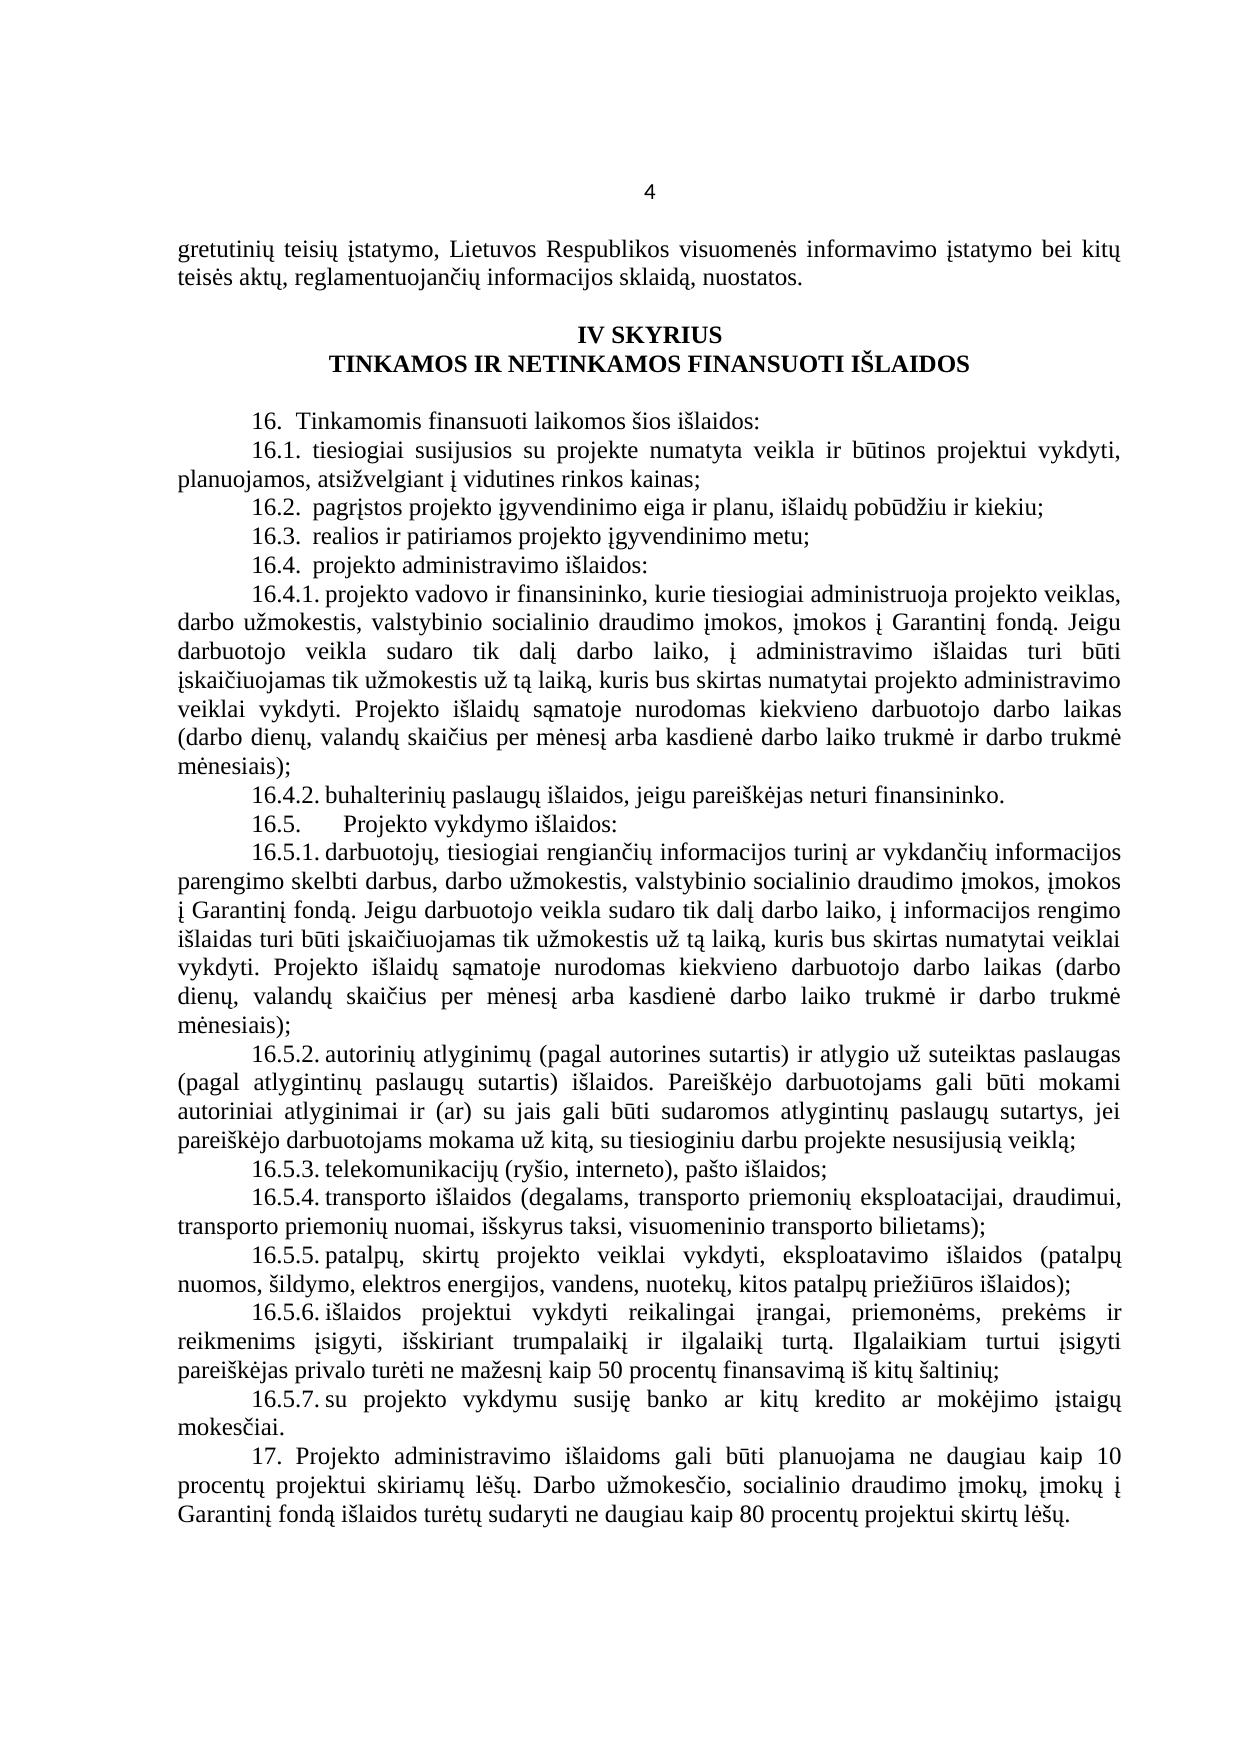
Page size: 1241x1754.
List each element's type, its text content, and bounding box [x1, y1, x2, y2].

text 17. Projekto administravimo išlaidoms gali būti planuojama ne daugiau kaip 10 procentų projektui skiriamų lėšų. Darbo užmokesčio, socialinio draudimo įmokų, įmokų į Garantinį fondą išlaidos turėtų sudaryti ne daugiau kaip 80 procentų projektui skirtų lėšų. [177, 1441, 1122, 1527]
text 16.5.4. transporto išlaidos (degalams, transporto priemonių eksploatacijai, draudimui, transporto priemonių nuomai, išskyrus taksi, visuomeninio transporto bilietams); [177, 1182, 1122, 1240]
text 16. Tinkamomis finansuoti laikomos šios išlaidos: [177, 406, 1122, 435]
text 16.2. pagrįstos projekto įgyvendinimo eiga ir planu, išlaidų pobūdžiu ir kiekiu; [177, 492, 1122, 521]
text 16.5.7. su projekto vykdymu susiję banko ar kitų kredito ar mokėjimo įstaigų mokesčiai. [177, 1384, 1122, 1441]
text 16.5.3. telekomunikacijų (ryšio, interneto), pašto išlaidos; [177, 1154, 1122, 1182]
text 16.4. projekto administravimo išlaidos: [177, 550, 1122, 579]
text 16.5.2. autorinių atlyginimų (pagal autorines sutartis) ir atlygio už suteiktas paslaugas (pagal atlygintinų paslaugų sutartis) išlaidos. Pareiškėjo darbuotojams gali būti mokami autoriniai atlyginimai ir (ar) su jais gali būti sudaromos atlygintinų paslaugų sutartys, jei pareiškėjo darbuotojams mokama už kitą, su tiesioginiu darbu projekte nesusijusią veiklą; [177, 1039, 1122, 1154]
text 16.5.1. darbuotojų, tiesiogiai rengiančių informacijos turinį ar vykdančių informacijos parengimo skelbti darbus, darbo užmokestis, valstybinio socialinio draudimo įmokos, įmokos į Garantinį fondą. Jeigu darbuotojo veikla sudaro tik dalį darbo laiko, į informacijos rengimo išlaidas turi būti įskaičiuojamas tik užmokestis už tą laiką, kuris bus skirtas numatytai veiklai vykdyti. Projekto išlaidų sąmatoje nurodomas kiekvieno darbuotojo darbo laikas (darbo dienų, valandų skaičius per mėnesį arba kasdienė darbo laiko trukmė ir darbo trukmė mėnesiais); [177, 837, 1122, 1039]
text 16.3. realios ir patiriamos projekto įgyvendinimo metu; [177, 521, 1122, 550]
text 16.5. Projekto vykdymo išlaidos: [251, 809, 1122, 837]
text gretutinių teisių įstatymo, Lietuvos Respublikos visuomenės informavimo įstatymo bei kitų teisės aktų, reglamentuojančių informacijos sklaidą, nuostatos. [177, 234, 1122, 291]
text 16.4.1. projekto vadovo ir finansininko, kurie tiesiogiai administruoja projekto veiklas, darbo užmokestis, valstybinio socialinio draudimo įmokos, įmokos į Garantinį fondą. Jeigu darbuotojo veikla sudaro tik dalį darbo laiko, į administravimo išlaidas turi būti įskaičiuojamas tik užmokestis už tą laiką, kuris bus skirtas numatytai projekto administravimo veiklai vykdyti. Projekto išlaidų sąmatoje nurodomas kiekvieno darbuotojo darbo laikas (darbo dienų, valandų skaičius per mėnesį arba kasdienė darbo laiko trukmė ir darbo trukmė mėnesiais); [177, 579, 1122, 780]
text 16.4.2. buhalterinių paslaugų išlaidos, jeigu pareiškėjas neturi finansininko. [177, 780, 1122, 809]
text 16.1. tiesiogiai susijusios su projekte numatyta veikla ir būtinos projektui vykdyti, planuojamos, atsižvelgiant į vidutines rinkos kainas; [177, 435, 1122, 492]
text 16.5.5. patalpų, skirtų projekto veiklai vykdyti, eksploatavimo išlaidos (patalpų nuomos, šildymo, elektros energijos, vandens, nuotekų, kitos patalpų priežiūros išlaidos); [177, 1240, 1122, 1297]
text 16.5.6. išlaidos projektui vykdyti reikalingai įrangai, priemonėms, prekėms ir reikmenims įsigyti, išskiriant trumpalaikį ir ilgalaikį turtą. Ilgalaikiam turtui įsigyti pareiškėjas privalo turėti ne mažesnį kaip 50 procentų finansavimą iš kitų šaltinių; [177, 1297, 1122, 1384]
text IV SKYRIUS [177, 320, 1122, 349]
text TINKAMOS IR NETINKAMOS FINANSUOTI IŠLAIDOS [177, 349, 1122, 377]
